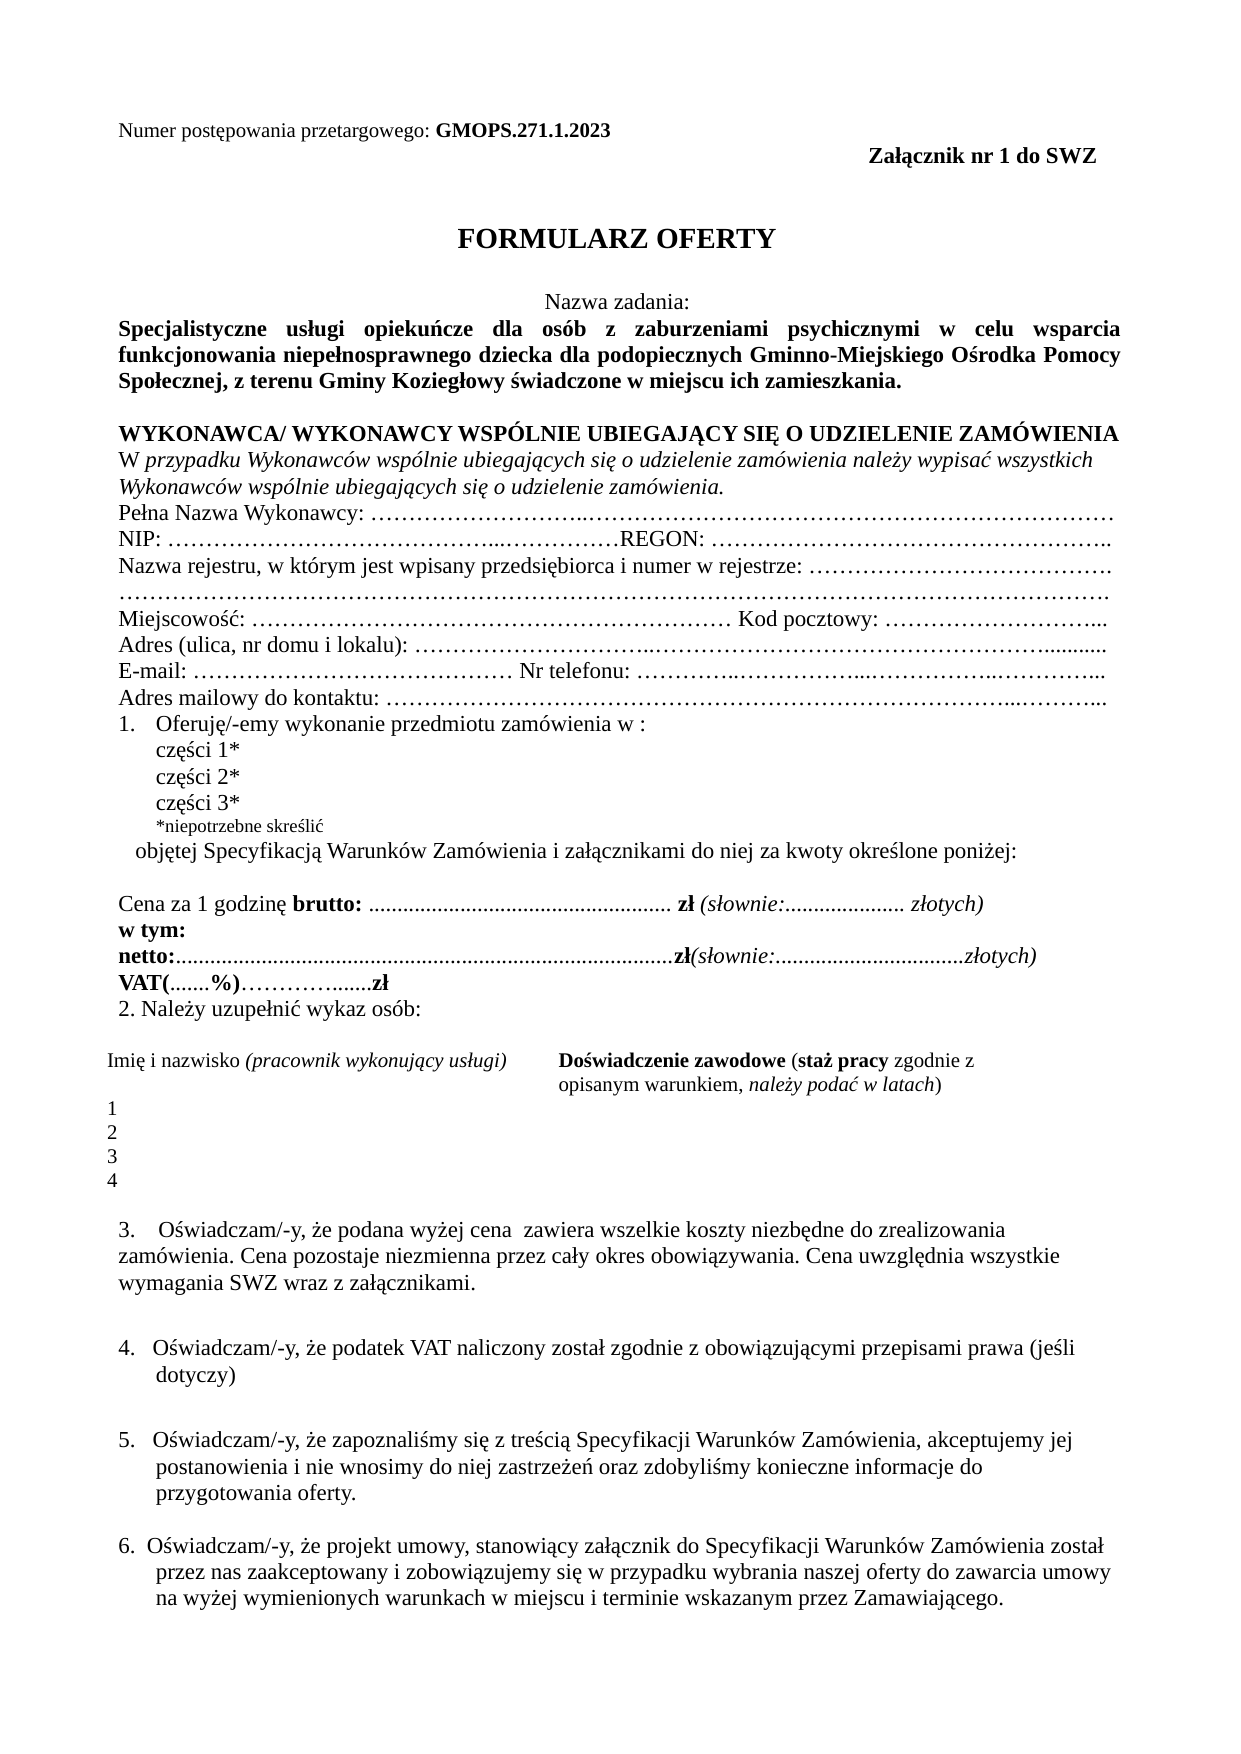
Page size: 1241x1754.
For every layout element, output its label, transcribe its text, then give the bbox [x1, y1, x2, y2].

text Pełna Nazwa Wykonawcy: ………………………..…………………………………………………………… [118, 499, 1122, 526]
text Nazwa zadania: [118, 288, 1122, 315]
text Adres (ulica, nr domu i lokalu): …………………………..……………………………………………........... [118, 631, 1122, 657]
text w tym: [118, 916, 1122, 942]
list części 1* [118, 736, 1122, 763]
text objętej Specyfikacją Warunków Zamówienia i załącznikami do niej za kwoty określone poniżej: [118, 837, 1122, 863]
text W przypadku Wykonawców wspólnie ubiegających się o udzielenie zamówienia należy wypisać wszystkich Wykonawców wspólnie ubiegających się o udzielenie zamówienia. [118, 446, 1122, 499]
table_header Doświadczenie zawodowe (staż pracy zgodnie z opisanym warunkiem, należy podać w latach) [547, 1048, 999, 1096]
text FORMULARZ OFERTY [118, 221, 1122, 255]
list Oferuję/-emy wykonanie przedmiotu zamówienia w : [118, 710, 1122, 736]
text Nazwa rejestru, w którym jest wpisany przedsiębiorca i numer w rejestrze: …………………………………. [118, 552, 1122, 578]
table_cell 4 [96, 1168, 999, 1192]
table_cell 3 [96, 1144, 999, 1168]
text netto:.......................................................................................zł(słownie:.................................złotych) [118, 942, 1122, 969]
table_header Imię i nazwisko (pracownik wykonujący usługi) [96, 1048, 547, 1096]
text 4. Oświadczam/-y, że podatek VAT naliczony został zgodnie z obowiązującymi przepisami prawa (jeśli dotyczy) [118, 1334, 1122, 1387]
list części 2* [118, 763, 1122, 789]
text 6. Oświadczam/-y, że projekt umowy, stanowiący załącznik do Specyfikacji Warunków Zamówienia został przez nas zaakceptowany i zobowiązujemy się w przypadku wybrania naszej oferty do zawarcia umowy na wyżej wymienionych warunkach w miejscu i terminie wskazanym przez Zamawiającego. [118, 1532, 1122, 1611]
table_cell 2 [96, 1120, 999, 1144]
text 3. Oświadczam/-y, że podana wyżej cena zawiera wszelkie koszty niezbędne do zrealizowania zamówienia. Cena pozostaje niezmienna przez cały okres obowiązywania. Cena uwzględnia wszystkie wymagania SWZ wraz z załącznikami. [118, 1216, 1122, 1295]
text Cena za 1 godzinę brutto: ..................................................... zł (słownie:..................... złotych) [118, 890, 1122, 916]
table_cell 1 [96, 1096, 999, 1120]
text Adres mailowy do kontaktu: ………………………………………………………………………...………... [118, 684, 1122, 710]
text Specjalistyczne usługi opiekuńcze dla osób z zaburzeniami psychicznymi w celu wsparcia funkcjonowania niepełnosprawnego dziecka dla podopiecznych Gminno-Miejskiego Ośrodka Pomocy Społecznej, z terenu Gminy Koziegłowy świadczone w miejscu ich zamieszkania. [118, 315, 1122, 394]
text Załącznik nr 1 do SWZ [118, 142, 1122, 168]
text NIP: ……………………………………...……………REGON: …………………………………………….. [118, 526, 1122, 552]
list *niepotrzebne skreślić [118, 815, 1122, 837]
text 5. Oświadczam/-y, że zapoznaliśmy się z treścią Specyfikacji Warunków Zamówienia, akceptujemy jej postanowienia i nie wnosimy do niej zastrzeżeń oraz zdobyliśmy konieczne informacje do przygotowania oferty. [118, 1426, 1122, 1505]
text WYKONAWCA/ WYKONAWCY WSPÓLNIE UBIEGAJĄCY SIĘ O UDZIELENIE ZAMÓWIENIA [118, 420, 1122, 446]
list części 3* [118, 789, 1122, 815]
text …………………………………………………………………………………………………………………. [118, 578, 1122, 604]
text Numer postępowania przetargowego: GMOPS.271.1.2023 [118, 118, 1122, 142]
text Miejscowość: ……………………………………………………… Kod pocztowy: ………………………... [118, 604, 1122, 631]
text E-mail: …………………………………… Nr telefonu: …………..……………...……………..…………... [118, 657, 1122, 684]
list 2. Należy uzupełnić wykaz osób: [118, 995, 1122, 1021]
text VAT(.......%)………….......zł [118, 969, 1122, 995]
